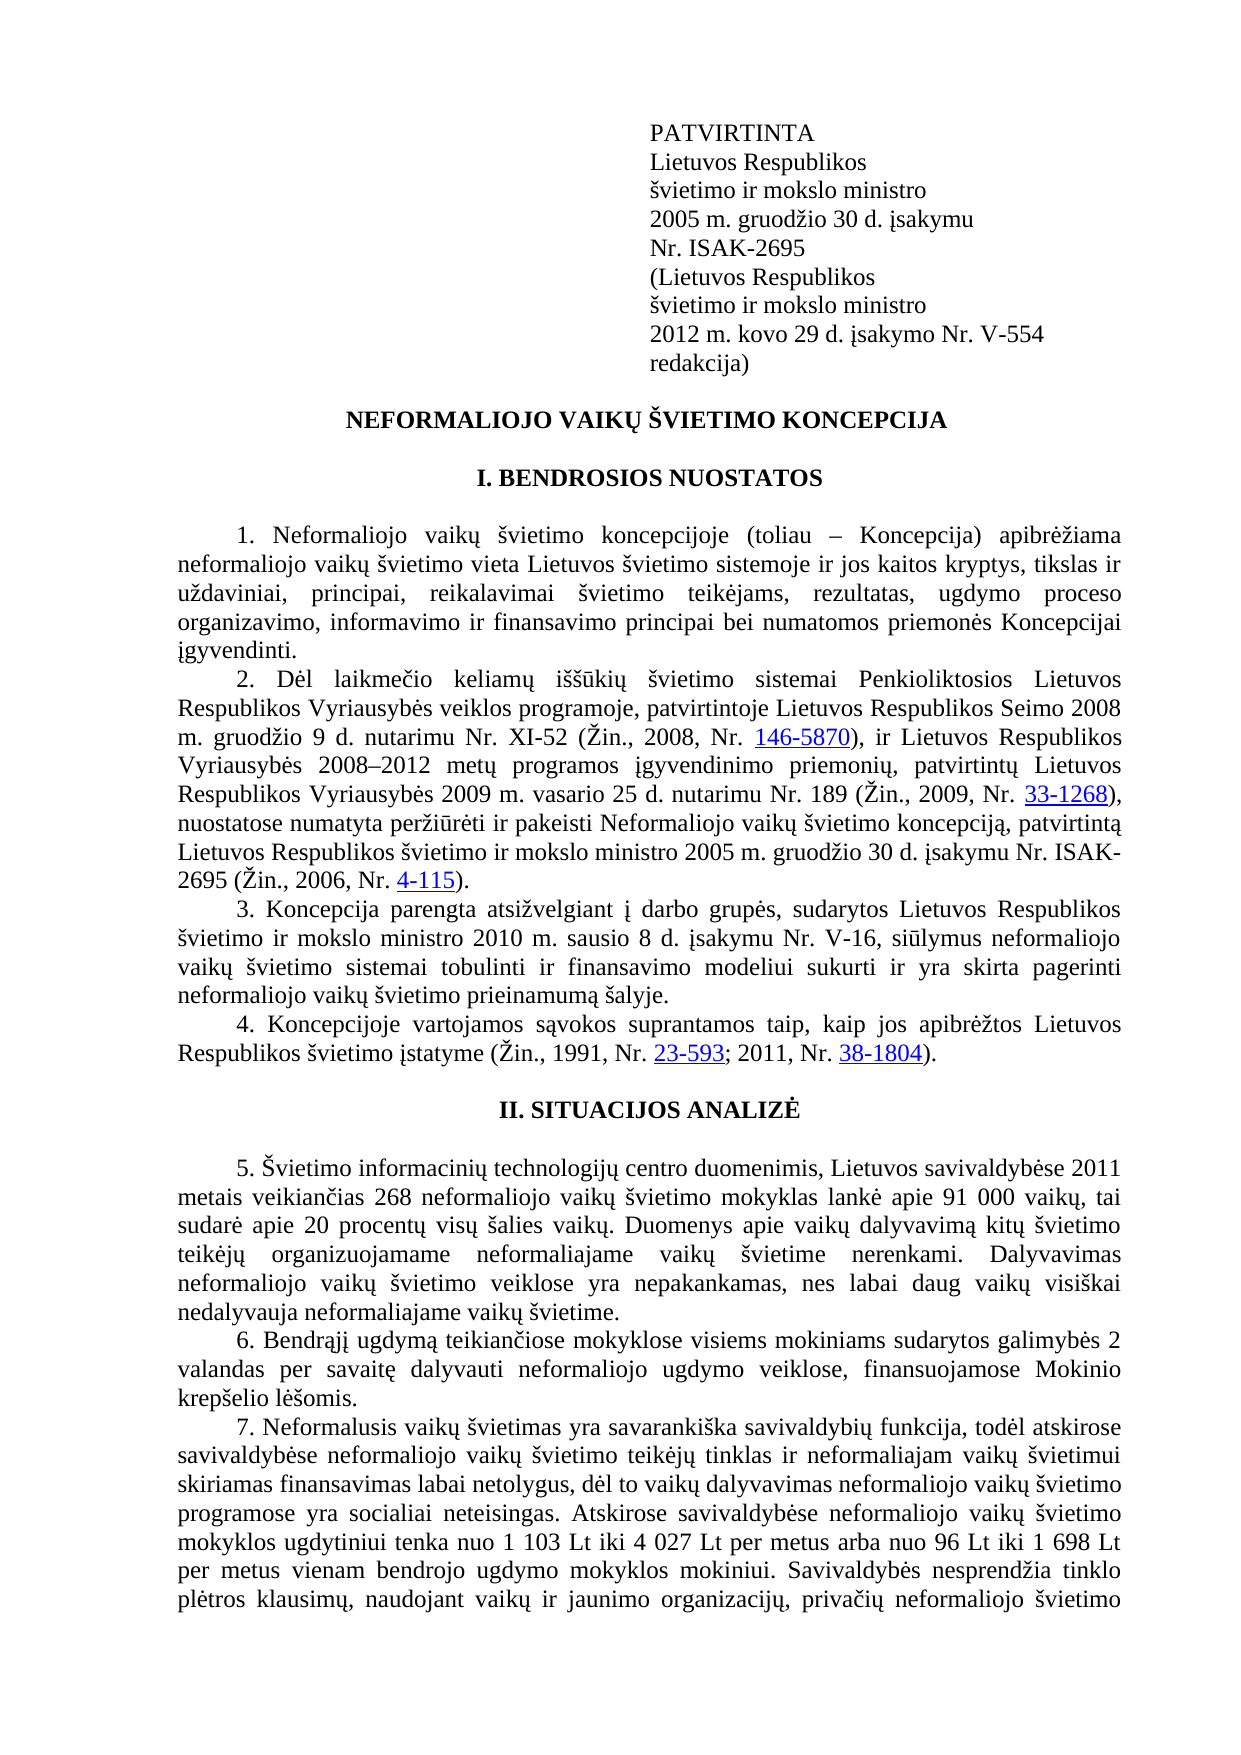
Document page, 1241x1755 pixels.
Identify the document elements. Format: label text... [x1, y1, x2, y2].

text 2005 m. gruodžio 30 d. įsakymu [649, 204, 1122, 233]
text II. SITUACIJOS ANALIZĖ [177, 1096, 1122, 1124]
text PATVIRTINTA [649, 118, 1122, 147]
text 4. Koncepcijoje vartojamos sąvokos suprantamos taip, kaip jos apibrėžtos Lietuvos Respublikos švietimo įstatyme (Žin., 1991, Nr. 23-593; 2011, Nr. 38-1804). [177, 1009, 1122, 1067]
text 5. Švietimo informacinių technologijų centro duomenimis, Lietuvos savivaldybėse 2011 metais veikiančias 268 neformaliojo vaikų švietimo mokyklas lankė apie 91 000 vaikų, tai sudarė apie 20 procentų visų šalies vaikų. Duomenys apie vaikų dalyvavimą kitų švietimo teikėjų organizuojamame neformaliajame vaikų švietime nerenkami. Dalyvavimas neformaliojo vaikų švietimo veiklose yra nepakankamas, nes labai daug vaikų visiškai nedalyvauja neformaliajame vaikų švietime. [177, 1153, 1122, 1326]
text 3. Koncepcija parengta atsižvelgiant į darbo grupės, sudarytos Lietuvos Respublikos švietimo ir mokslo ministro 2010 m. sausio 8 d. įsakymu Nr. V-16, siūlymus neformaliojo vaikų švietimo sistemai tobulinti ir finansavimo modeliui sukurti ir yra skirta pagerinti neformaliojo vaikų švietimo prieinamumą šalyje. [177, 894, 1122, 1009]
text 2012 m. kovo 29 d. įsakymo Nr. V-554 [649, 319, 1122, 348]
text Lietuvos Respublikos [649, 147, 1122, 176]
text I. BENDROSIOS NUOSTATOS [177, 463, 1122, 492]
text 2. Dėl laikmečio keliamų iššūkių švietimo sistemai Penkioliktosios Lietuvos Respublikos Vyriausybės veiklos programoje, patvirtintoje Lietuvos Respublikos Seimo 2008 m. gruodžio 9 d. nutarimu Nr. XI-52 (Žin., 2008, Nr. 146-5870), ir Lietuvos Respublikos Vyriausybės 2008–2012 metų programos įgyvendinimo priemonių, patvirtintų Lietuvos Respublikos Vyriausybės 2009 m. vasario 25 d. nutarimu Nr. 189 (Žin., 2009, Nr. 33-1268), nuostatose numatyta peržiūrėti ir pakeisti Neformaliojo vaikų švietimo koncepciją, patvirtintą Lietuvos Respublikos švietimo ir mokslo ministro 2005 m. gruodžio 30 d. įsakymu Nr. ISAK-2695 (Žin., 2006, Nr. 4-115). [177, 664, 1122, 894]
text (Lietuvos Respublikos [649, 262, 1122, 291]
text 1. Neformaliojo vaikų švietimo koncepcijoje (toliau – Koncepcija) apibrėžiama neformaliojo vaikų švietimo vieta Lietuvos švietimo sistemoje ir jos kaitos kryptys, tikslas ir uždaviniai, principai, reikalavimai švietimo teikėjams, rezultatas, ugdymo proceso organizavimo, informavimo ir finansavimo principai bei numatomos priemonės Koncepcijai įgyvendinti. [177, 521, 1122, 664]
text 6. Bendrąjį ugdymą teikiančiose mokyklose visiems mokiniams sudarytos galimybės 2 valandas per savaitę dalyvauti neformaliojo ugdymo veiklose, finansuojamose Mokinio krepšelio lėšomis. [177, 1326, 1122, 1412]
text redakcija) [649, 348, 1122, 377]
text NEFORMALIOJO VAIKŲ ŠVIETIMO KONCEPCIJA [177, 406, 1122, 434]
text švietimo ir mokslo ministro [649, 176, 1122, 204]
text 7. Neformalusis vaikų švietimas yra savarankiška savivaldybių funkcija, todėl atskirose savivaldybėse neformaliojo vaikų švietimo teikėjų tinklas ir neformaliajam vaikų švietimui skiriamas finansavimas labai netolygus, dėl to vaikų dalyvavimas neformaliojo vaikų švietimo programose yra socialiai neteisingas. Atskirose savivaldybėse neformaliojo vaikų švietimo mokyklos ugdytiniui tenka nuo 1 103 Lt iki 4 027 Lt per metus arba nuo 96 Lt iki 1 698 Lt per metus vienam bendrojo ugdymo mokyklos mokiniui. Savivaldybės nesprendžia tinklo plėtros klausimų, naudojant vaikų ir jaunimo organizacijų, privačių neformaliojo švietimo [177, 1412, 1122, 1613]
text Nr. ISAK-2695 [649, 233, 1122, 262]
text švietimo ir mokslo ministro [649, 291, 1122, 319]
